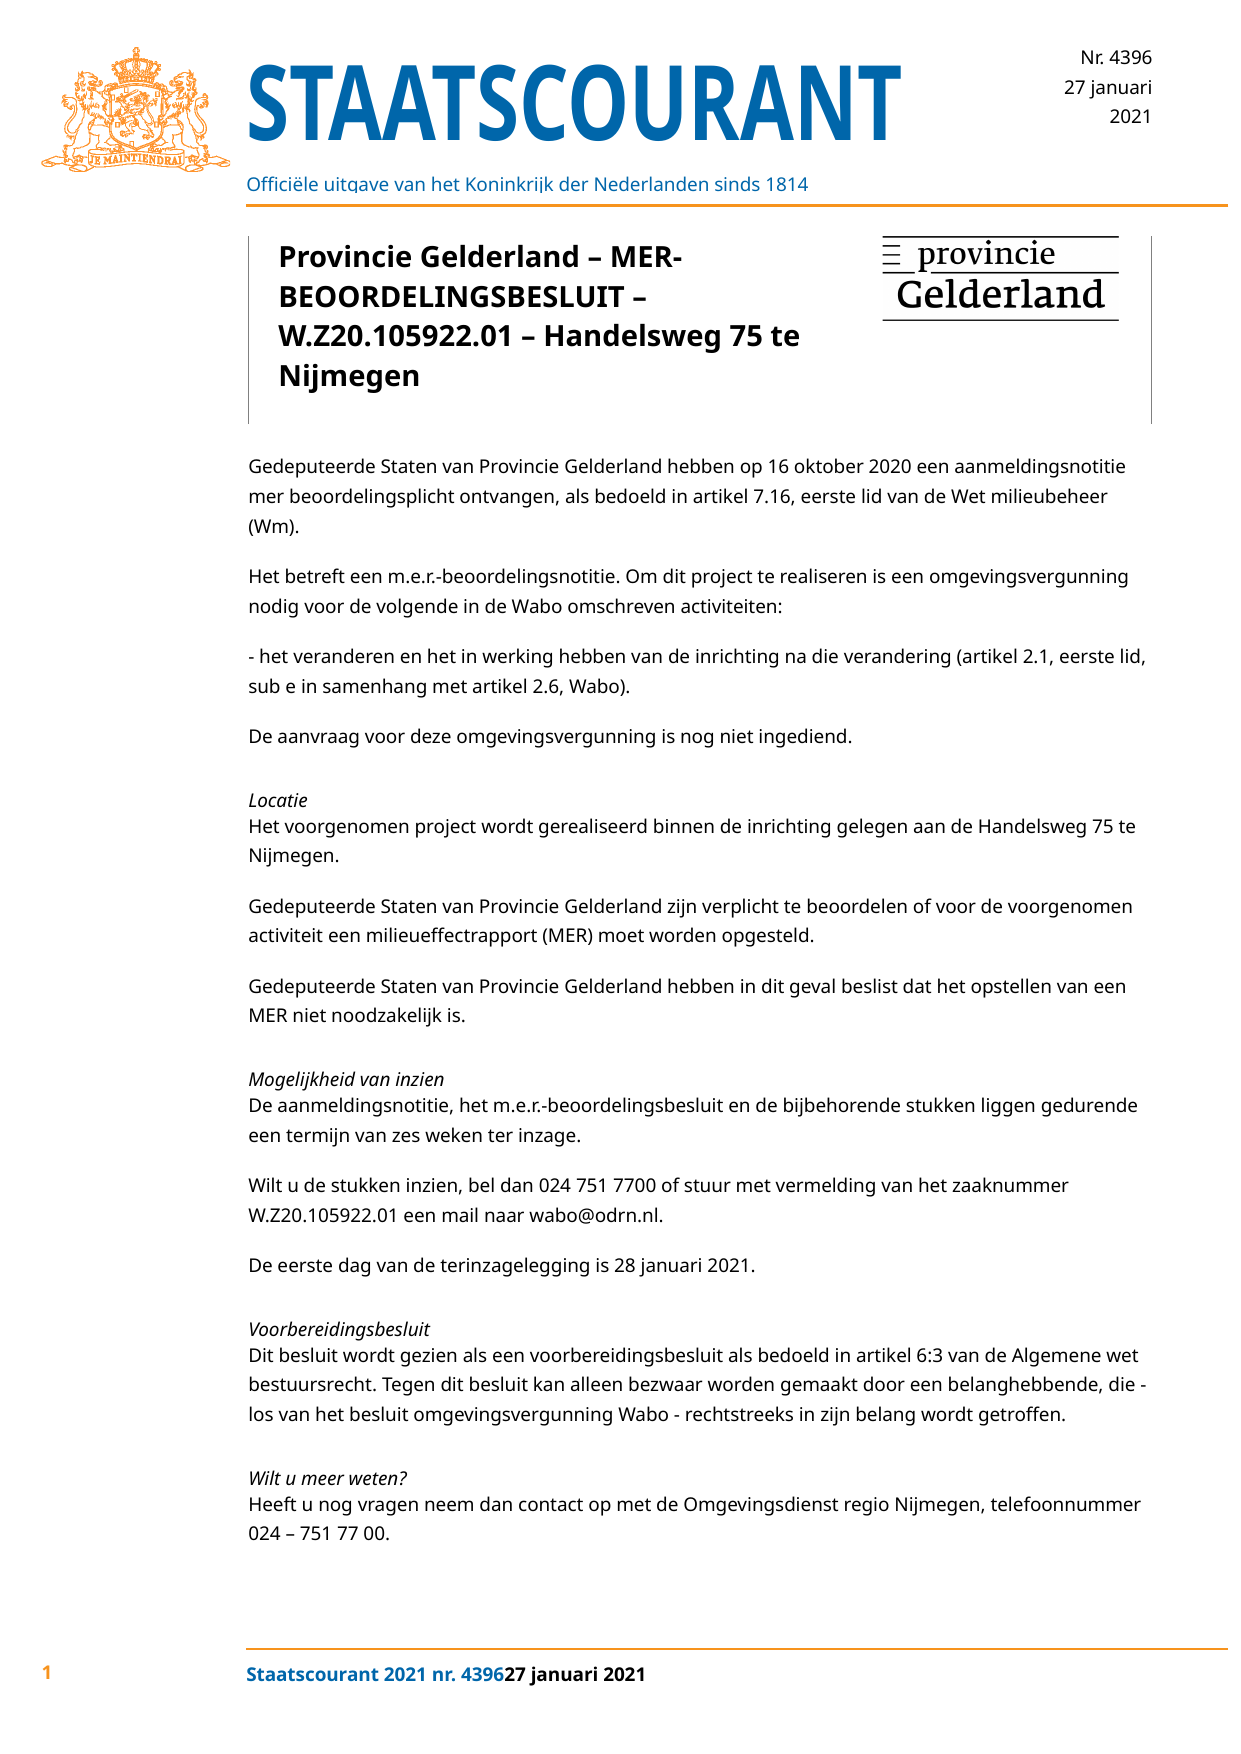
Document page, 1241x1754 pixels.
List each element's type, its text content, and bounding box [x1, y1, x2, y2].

picture [882, 236, 1119, 321]
text Wilt u meer weten? [248, 1465, 1152, 1491]
text Gedeputeerde Staten van Provincie Gelderland hebben op 16 oktober 2020 een aanmeldingsnotitie mer beoordelingsplicht ontvangen, als bedoeld in artikel 7.16, eerste lid van de Wet milieubeheer (Wm). [248, 454, 1152, 538]
text Heeft u nog vragen neem dan contact op met de Omgevingsdienst regio Nijmegen, telefoonnummer 024 – 751 77 00. [248, 1491, 1152, 1546]
picture [41, 47, 231, 172]
text Voorbereidingsbesluit [248, 1316, 1152, 1342]
text Het betreft een m.e.r.-beoordelingsnotitie. Om dit project te realiseren is een omgevingsvergunning nodig voor de volgende in de Wabo omschreven activiteiten: [248, 563, 1152, 618]
text Mogelijkheid van inzien [248, 1066, 1152, 1092]
text De aanmeldingsnotitie, het m.e.r.-beoordelingsbesluit en de bijbehorende stukken liggen gedurende een termijn van zes weken ter inzage. [248, 1092, 1152, 1147]
text De eerste dag van de terinzagelegging is 28 januari 2021. [248, 1252, 1152, 1278]
table_header Provincie Gelderland – MER-BEOORDELINGSBESLUIT – W.Z20.105922.01 – Handelsweg 75 te Nijmegen [249, 236, 850, 424]
text De aanvraag voor deze omgevingsvergunning is nog niet ingediend. [248, 723, 1152, 749]
text Gedeputeerde Staten van Provincie Gelderland hebben in dit geval beslist dat het opstellen van een MER niet noodzakelijk is. [248, 973, 1152, 1028]
text - het veranderen en het in werking hebben van de inrichting na die verandering (artikel 2.1, eerste lid, sub e in samenhang met artikel 2.6, Wabo). [248, 643, 1152, 698]
text Dit besluit wordt gezien als een voorbereidingsbesluit als bedoeld in artikel 6:3 van de Algemene wet bestuursrecht. Tegen dit besluit kan alleen bezwaar worden gemaakt door een belanghebbende, die - los van het besluit omgevingsvergunning Wabo - rechtstreeks in zijn belang wordt getroffen. [248, 1342, 1152, 1427]
text Gedeputeerde Staten van Provincie Gelderland zijn verplicht te beoordelen of voor de voorgenomen activiteit een milieueffectrapport (MER) moet worden opgesteld. [248, 893, 1152, 948]
text Locatie [248, 787, 1152, 813]
text Het voorgenomen project wordt gerealiseerd binnen de inrichting gelegen aan de Handelsweg 75 te Nijmegen. [248, 813, 1152, 868]
table_header [850, 236, 1151, 424]
text Wilt u de stukken inzien, bel dan 024 751 7700 of stuur met vermelding van het zaaknummer W.Z20.105922.01 een mail naar wabo@odrn.nl. [248, 1172, 1152, 1227]
